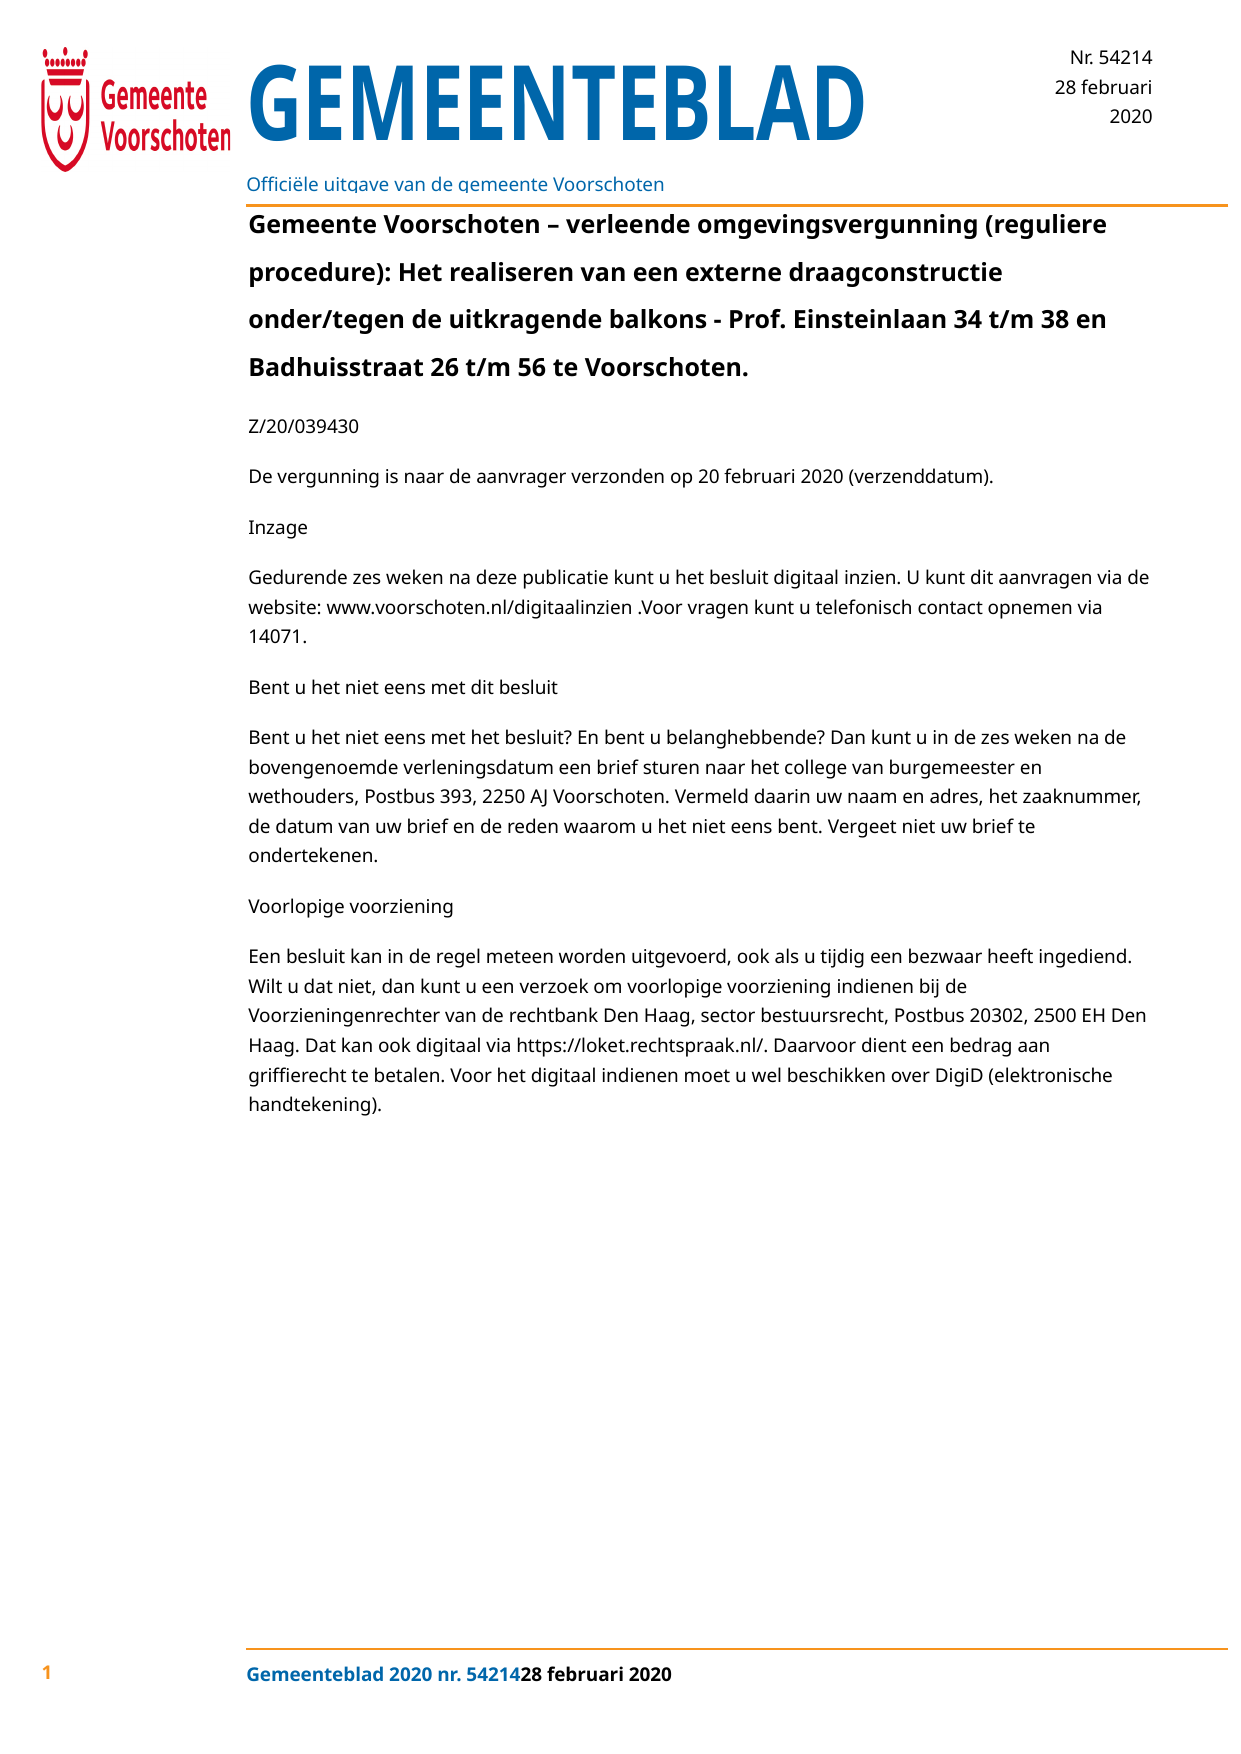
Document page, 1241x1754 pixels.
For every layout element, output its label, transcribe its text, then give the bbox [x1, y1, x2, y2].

text Bent u het niet eens met dit besluit [248, 674, 1152, 700]
text Voorlopige voorziening [248, 893, 1152, 919]
text Inzage [248, 514, 1152, 540]
text Gedurende zes weken na deze publicatie kunt u het besluit digitaal inzien. U kunt dit aanvragen via de website: www.voorschoten.nl/digitaalinzien .Voor vragen kunt u telefonisch contact opnemen via 14071. [248, 564, 1152, 649]
text Gemeente Voorschoten – verleende omgevingsvergunning (reguliere procedure): Het realiseren van een externe draagconstructie onder/tegen de uitkragende balkons - Prof. Einsteinlaan 34 t/m 38 en Badhuisstraat 26 t/m 56 te Voorschoten. [248, 207, 1152, 384]
text De vergunning is naar de aanvrager verzonden op 20 februari 2020 (verzenddatum). [248, 463, 1152, 489]
text Een besluit kan in de regel meteen worden uitgevoerd, ook als u tijdig een bezwaar heeft ingediend. Wilt u dat niet, dan kunt u een verzoek om voorlopige voorziening indienen bij de Voorzieningenrechter van de rechtbank Den Haag, sector bestuursrecht, Postbus 20302, 2500 EH Den Haag. Dat kan ook digitaal via https://loket.rechtspraak.nl/. Daarvoor dient een bedrag aan griffierecht te betalen. Voor het digitaal indienen moet u wel beschikken over DigiD (elektronische handtekening). [248, 943, 1152, 1117]
text Bent u het niet eens met het besluit? En bent u belanghebbende? Dan kunt u in de zes weken na de bovengenoemde verleningsdatum een brief sturen naar het college van burgemeester en wethouders, Postbus 393, 2250 AJ Voorschoten. Vermeld daarin uw naam en adres, het zaaknummer, de datum van uw brief en de reden waarom u het niet eens bent. Vergeet niet uw brief te ondertekenen. [248, 724, 1152, 868]
text Z/20/039430 [248, 413, 1152, 439]
picture [41, 47, 231, 172]
